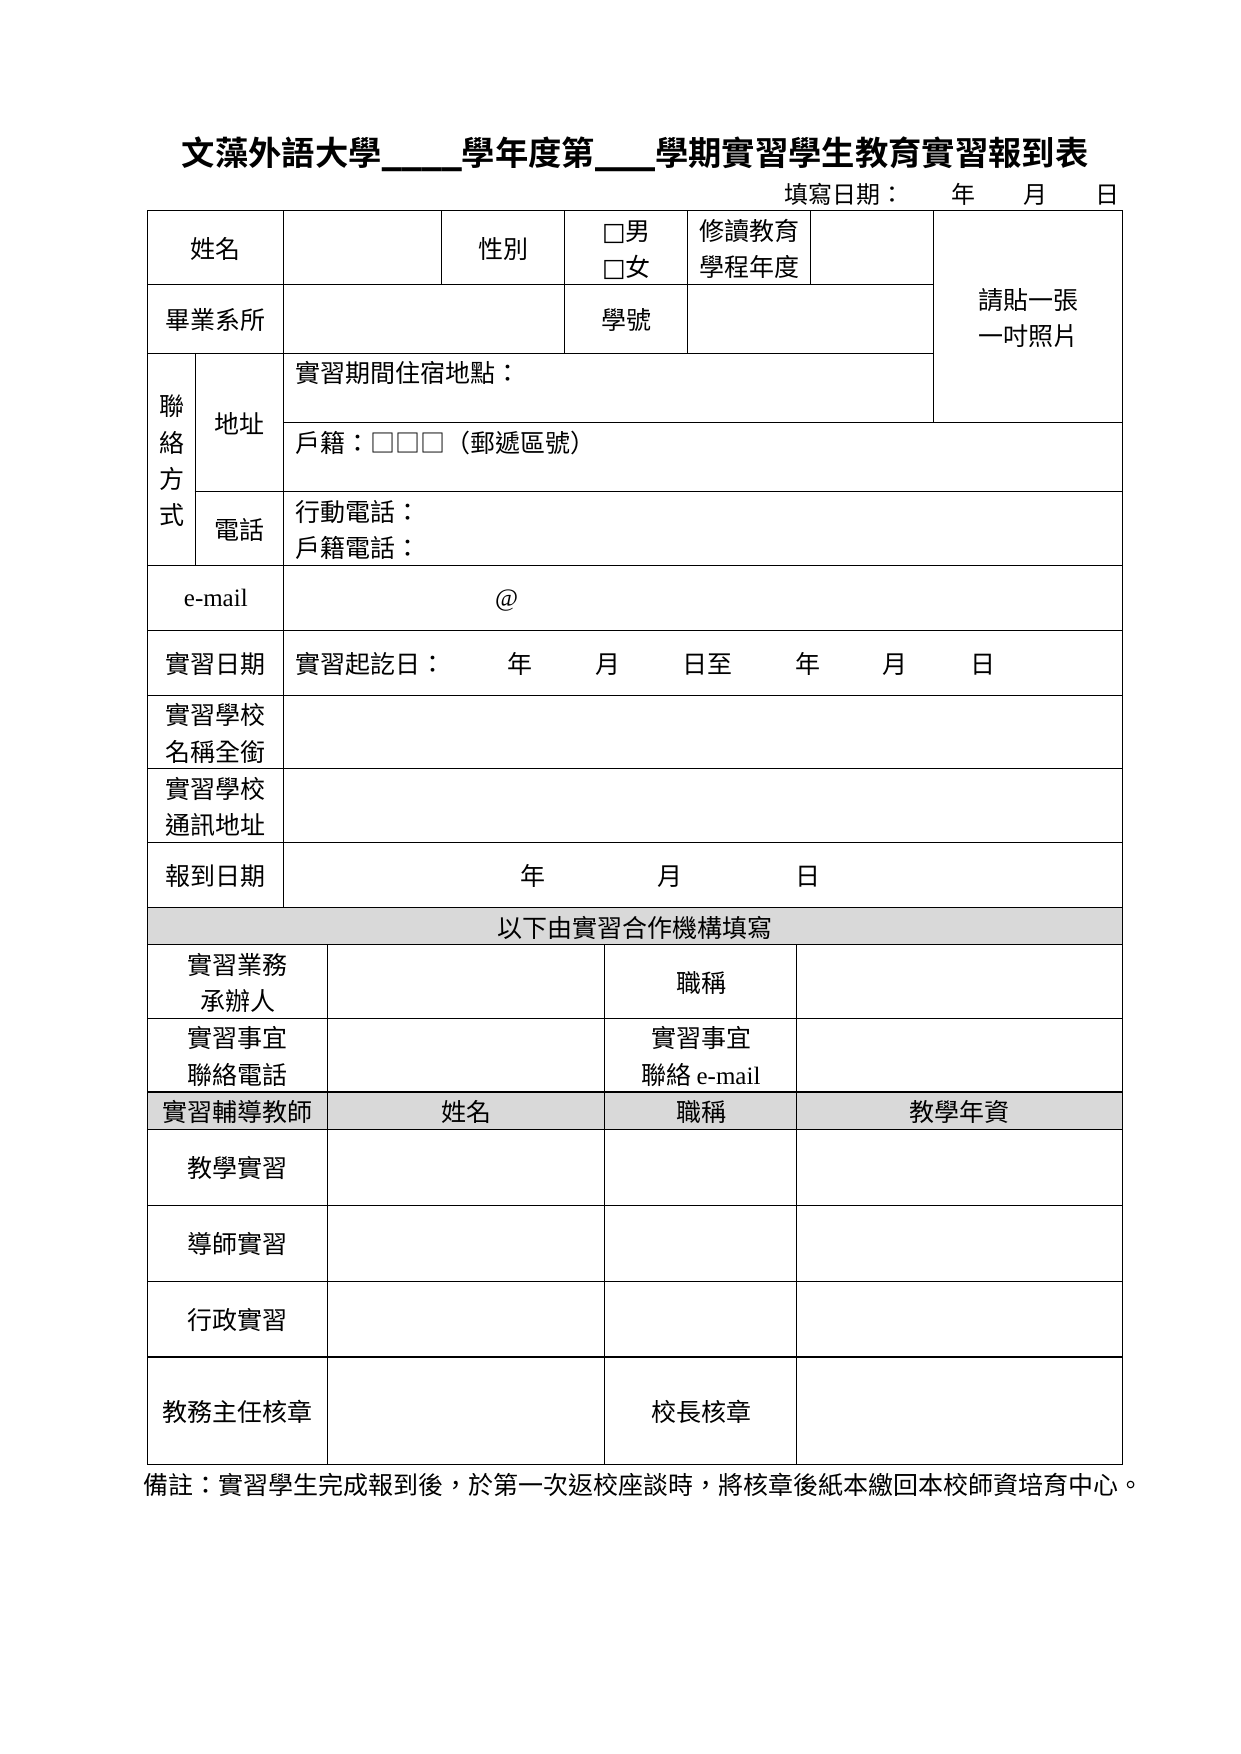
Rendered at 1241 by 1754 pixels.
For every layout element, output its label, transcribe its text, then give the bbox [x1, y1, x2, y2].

table_cell 學號 [565, 285, 687, 353]
table_cell [328, 1206, 604, 1281]
table_cell 職稱 [605, 945, 796, 1018]
table_cell [797, 1282, 1122, 1356]
table_header □男 □女 [565, 211, 687, 284]
table_cell [797, 1019, 1122, 1091]
table_cell 實習期間住宿地點： [284, 354, 933, 422]
table_cell 教務主任核章 [148, 1358, 327, 1464]
table_cell [284, 769, 1122, 842]
table_cell [328, 1130, 604, 1204]
table_header 修讀教育學程年度 [688, 211, 810, 284]
table_cell [328, 1282, 604, 1356]
table_cell 年 月 日 [284, 843, 1122, 907]
table_cell 實習事宜 聯絡電話 [148, 1019, 327, 1091]
table_cell 實習學校通訊地址 [148, 769, 283, 842]
table_header 姓名 [148, 211, 283, 284]
table_cell [328, 1019, 604, 1091]
table_cell [797, 1358, 1122, 1464]
table_cell [797, 1130, 1122, 1204]
table_cell 報到日期 [148, 843, 283, 907]
table_cell [284, 696, 1122, 768]
text 備註：實習學生完成報到後，於第一次返校座談時，將核章後紙本繳回本校師資培育中心。 [143, 1465, 1119, 1502]
table_cell [284, 285, 564, 353]
table_cell [605, 1282, 796, 1356]
table_cell e-mail [148, 566, 283, 630]
table_cell 戶籍：□□□（郵遞區號） [284, 423, 1122, 491]
table_header [811, 211, 933, 284]
table_cell 電話 [196, 492, 283, 565]
table_cell 導師實習 [148, 1206, 327, 1281]
table_cell 校長核章 [605, 1358, 796, 1464]
table_cell 聯絡方式 [148, 354, 195, 565]
table_cell [328, 945, 604, 1018]
table_header 請貼一張 一吋照片 [934, 211, 1122, 422]
table_cell [328, 1358, 604, 1464]
table_cell 以下由實習合作機構填寫 [148, 908, 1122, 944]
table_cell 姓名 [328, 1093, 604, 1129]
table_cell [688, 285, 933, 353]
table_header 性別 [442, 211, 564, 284]
table_cell @ [284, 566, 1122, 630]
table_cell 實習事宜 聯絡e-mail [605, 1019, 796, 1091]
table_cell [797, 1206, 1122, 1281]
text 文藻外語大學____學年度第___學期實習學生教育實習報到表 [151, 127, 1119, 175]
table_cell 地址 [196, 354, 283, 491]
table_cell 行政實習 [148, 1282, 327, 1356]
table_cell 實習起訖日： 年 月 日至 年 月 日 [284, 631, 1122, 695]
table_cell 教學實習 [148, 1130, 327, 1204]
table_cell 實習業務 承辦人 [148, 945, 327, 1018]
table_cell 實習日期 [148, 631, 283, 695]
table_cell 行動電話： 戶籍電話： [284, 492, 1122, 565]
table_cell [605, 1206, 796, 1281]
table_cell [797, 945, 1122, 1018]
text 填寫日期： 年 月 日 [151, 175, 1119, 210]
table_cell 畢業系所 [148, 285, 283, 353]
table_cell [605, 1130, 796, 1204]
table_cell 教學年資 [797, 1093, 1122, 1129]
table_header [284, 211, 441, 284]
table_cell 實習學校名稱全銜 [148, 696, 283, 768]
table_cell 實習輔導教師 [148, 1093, 327, 1129]
table_cell 職稱 [605, 1093, 796, 1129]
